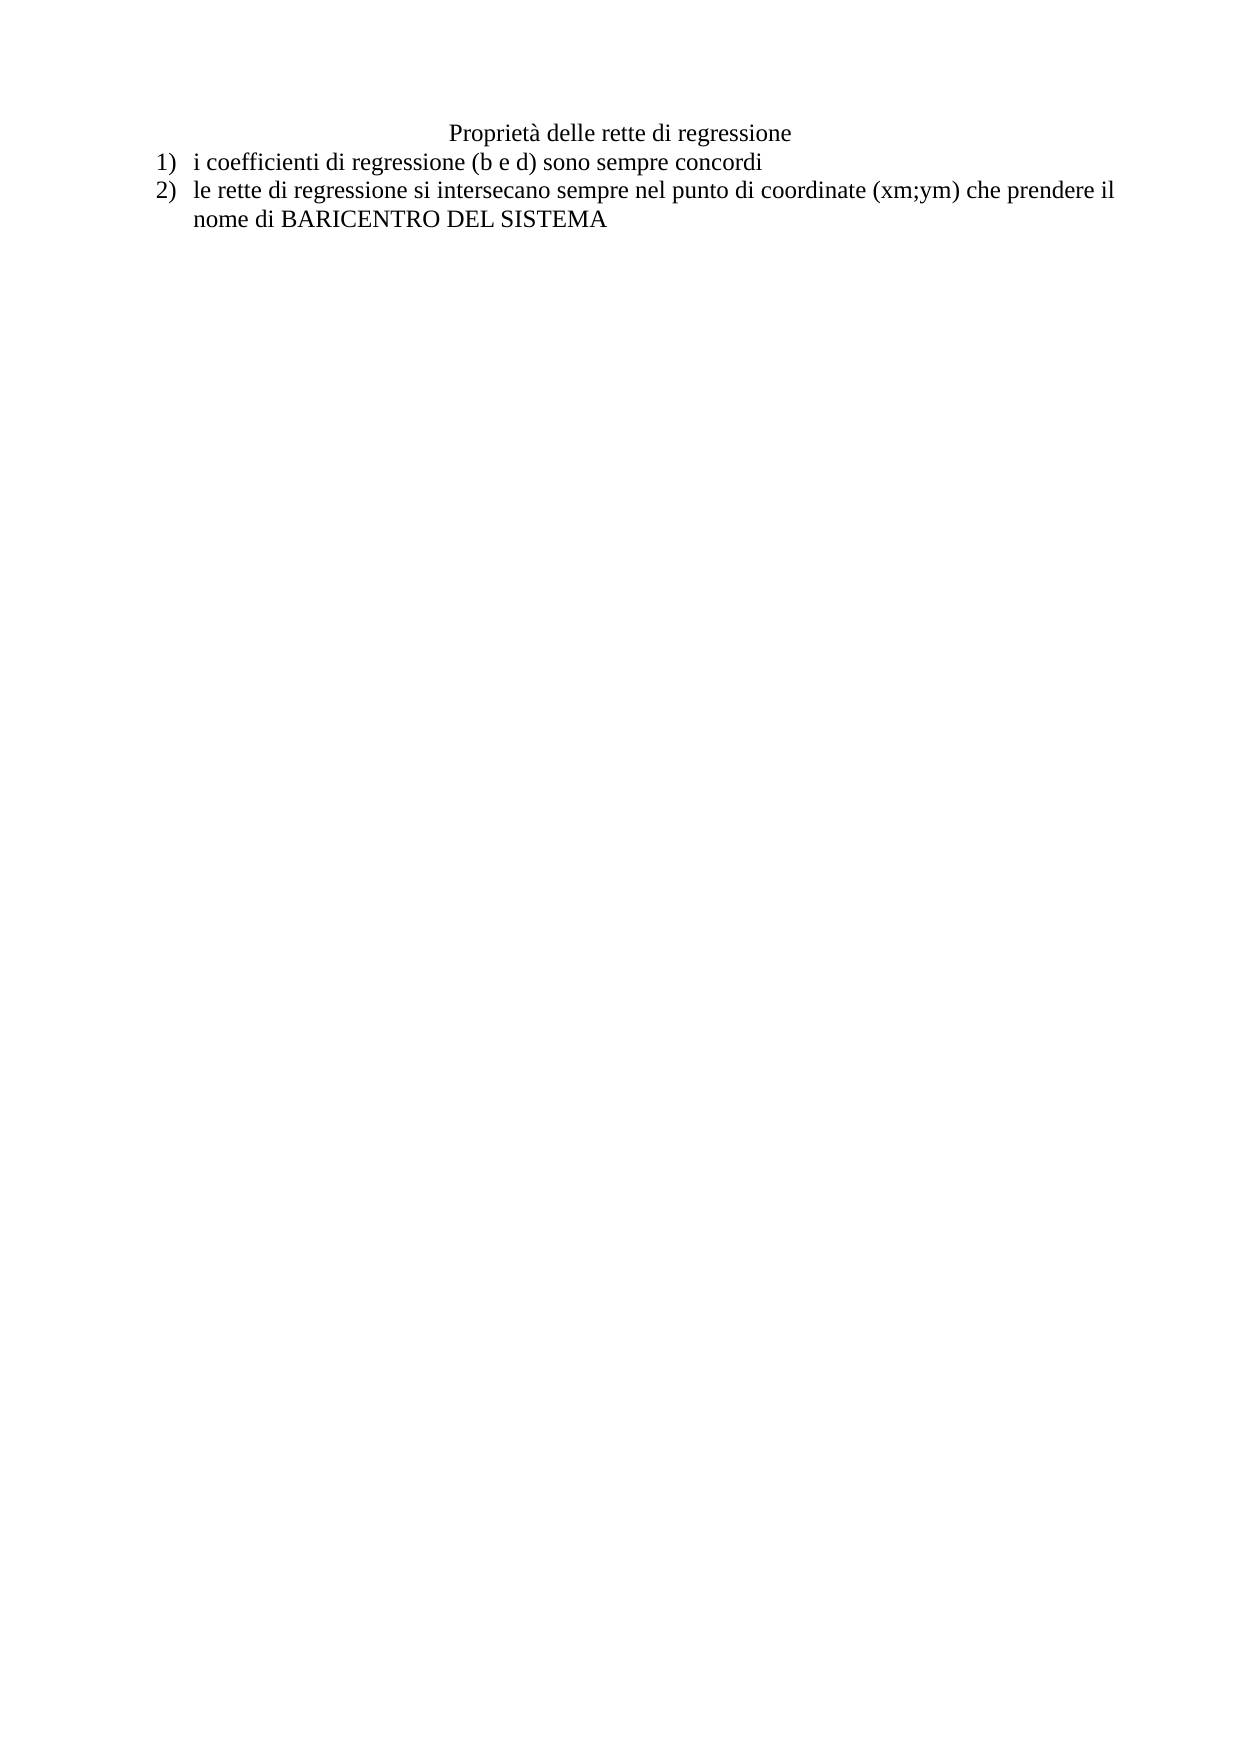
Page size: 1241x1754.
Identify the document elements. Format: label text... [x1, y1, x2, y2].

list le rette di regressione si intersecano sempre nel punto di coordinate (xm;ym) che prendere il nome di BARICENTRO DEL SISTEMA [156, 176, 1122, 233]
list i coefficienti di regressione (b e d) sono sempre concordi [156, 147, 1122, 176]
text Proprietà delle rette di regressione [118, 118, 1122, 147]
